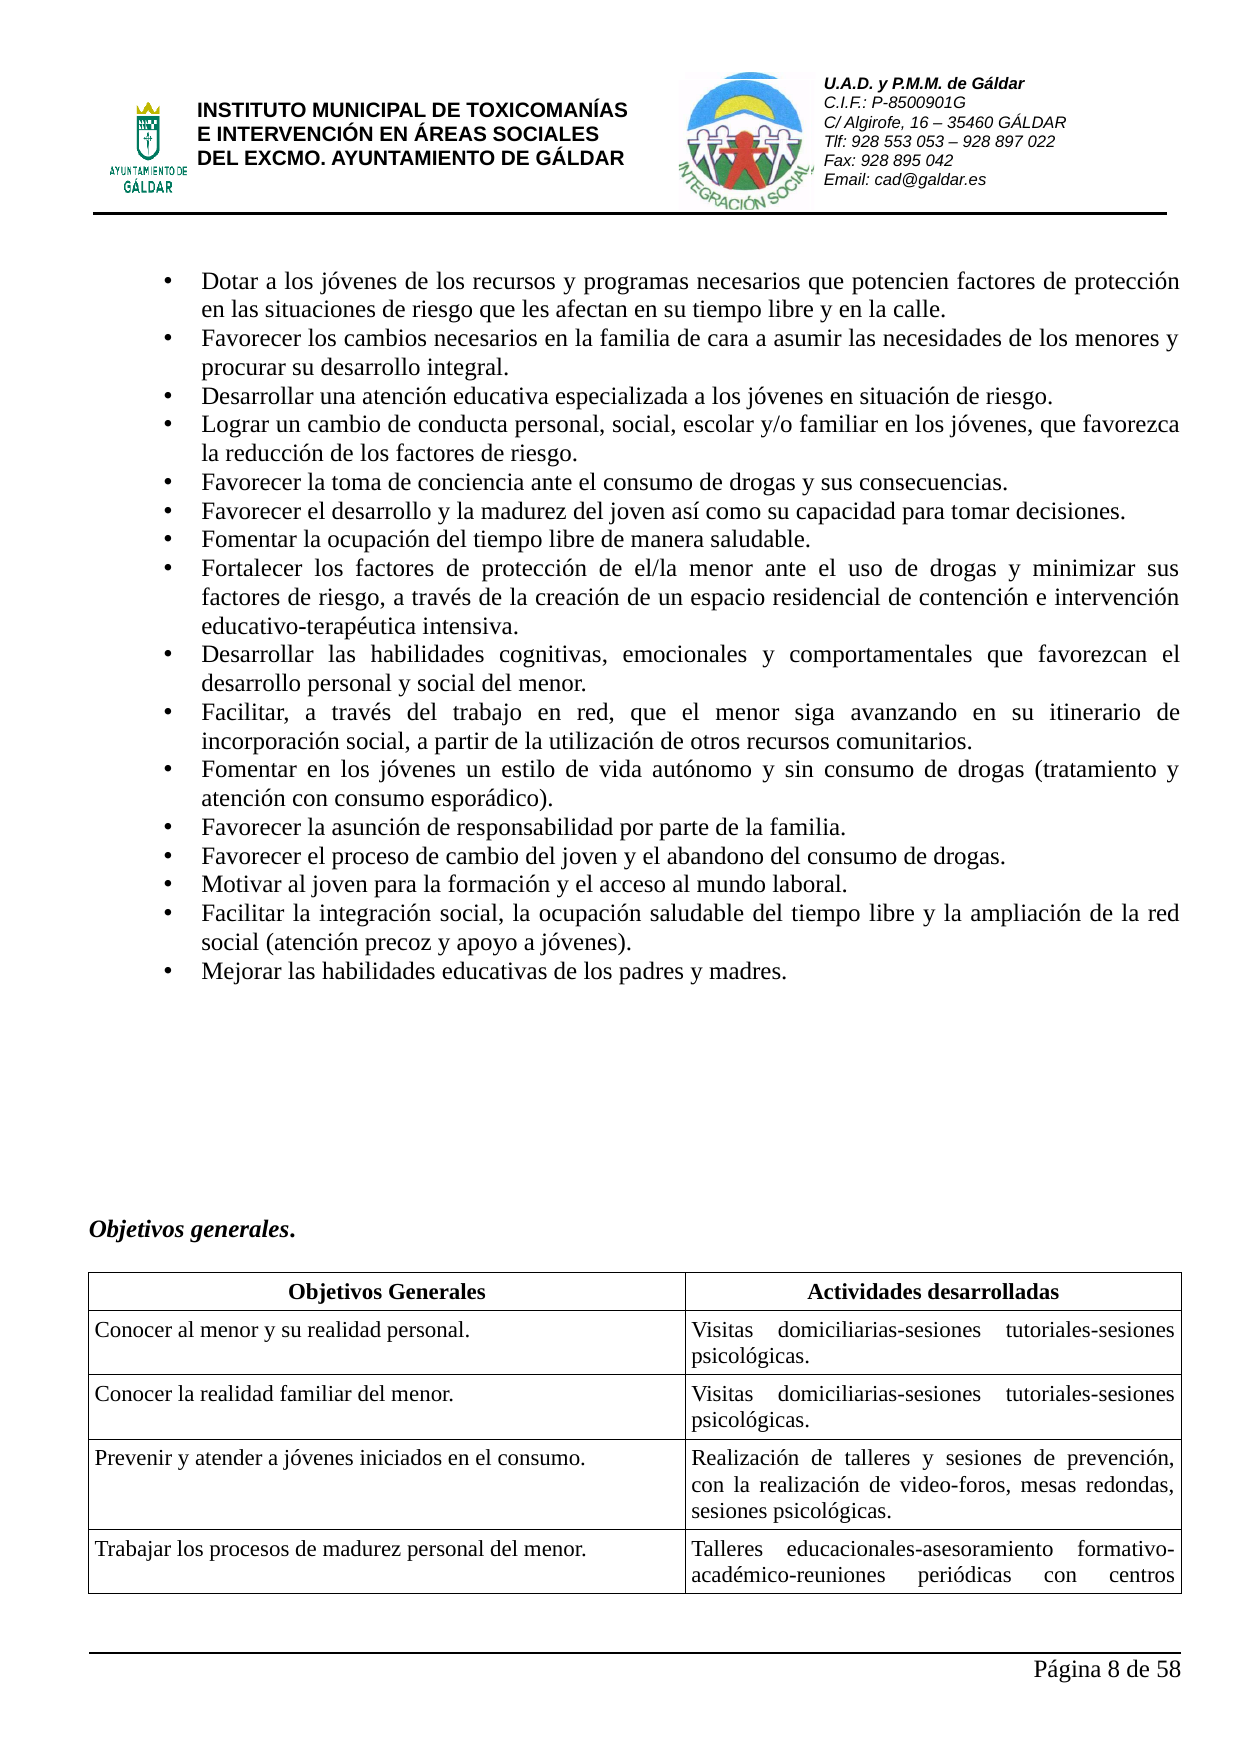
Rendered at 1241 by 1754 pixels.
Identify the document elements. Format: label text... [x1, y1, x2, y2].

table_cell Trabajar los procesos de madurez personal del menor. [89, 1530, 685, 1593]
list Desarrollar una atención educativa especializada a los jóvenes en situación de riesgo. [163, 381, 1181, 409]
table_cell Visitas domiciliarias-sesiones tutoriales-sesiones psicológicas. [686, 1311, 1181, 1374]
picture [104, 93, 196, 202]
list Fomentar la ocupación del tiempo libre de manera saludable. [163, 524, 1181, 553]
text Objetivos generales. [88, 1214, 1181, 1243]
list Motivar al joven para la formación y el acceso al mundo laboral. [163, 869, 1181, 898]
list Favorecer el proceso de cambio del joven y el abandono del consumo de drogas. [163, 841, 1181, 869]
table_cell Talleres educacionales-asesoramiento formativo-académico-reuniones periódicas con centros [686, 1530, 1181, 1593]
list Facilitar, a través del trabajo en red, que el menor siga avanzando en su itinerario de incorporación social, a partir de la utilización de otros recursos comunitarios. [163, 697, 1181, 754]
list Mejorar las habilidades educativas de los padres y madres. [163, 956, 1181, 984]
list Facilitar la integración social, la ocupación saludable del tiempo libre y la ampliación de la red social (atención precoz y apoyo a jóvenes). [163, 898, 1181, 956]
list Favorecer el desarrollo y la madurez del joven así como su capacidad para tomar decisiones. [163, 496, 1181, 524]
table_cell Realización de talleres y sesiones de prevención, con la realización de video-foros, mesas redondas, sesiones psicológicas. [686, 1440, 1181, 1529]
list Dotar a los jóvenes de los recursos y programas necesarios que potencien factores de protección en las situaciones de riesgo que les afectan en su tiempo libre y en la calle. [163, 266, 1181, 323]
picture [678, 80, 810, 210]
table_cell Prevenir y atender a jóvenes iniciados en el consumo. [89, 1440, 685, 1529]
table_cell Visitas domiciliarias-sesiones tutoriales-sesiones psicológicas. [686, 1375, 1181, 1438]
list Favorecer la asunción de responsabilidad por parte de la familia. [163, 812, 1181, 841]
table_header Actividades desarrolladas [686, 1273, 1181, 1310]
list Fomentar en los jóvenes un estilo de vida autónomo y sin consumo de drogas (tratamiento y atención con consumo esporádico). [163, 754, 1181, 812]
picture [685, 72, 816, 79]
table_header Objetivos Generales [89, 1273, 685, 1310]
table_cell Conocer al menor y su realidad personal. [89, 1311, 685, 1374]
picture [811, 80, 815, 210]
list Favorecer los cambios necesarios en la familia de cara a asumir las necesidades de los menores y procurar su desarrollo integral. [163, 323, 1181, 381]
list Fortalecer los factores de protección de el/la menor ante el uso de drogas y minimizar sus factores de riesgo, a través de la creación de un espacio residencial de contención e intervención educativo-terapéutica intensiva. [163, 553, 1181, 639]
list Desarrollar las habilidades cognitivas, emocionales y comportamentales que favorezcan el desarrollo personal y social del menor. [163, 639, 1181, 697]
list Lograr un cambio de conducta personal, social, escolar y/o familiar en los jóvenes, que favorezca la reducción de los factores de riesgo. [163, 409, 1181, 467]
list Favorecer la toma de conciencia ante el consumo de drogas y sus consecuencias. [163, 467, 1181, 496]
table_cell Conocer la realidad familiar del menor. [89, 1375, 685, 1438]
